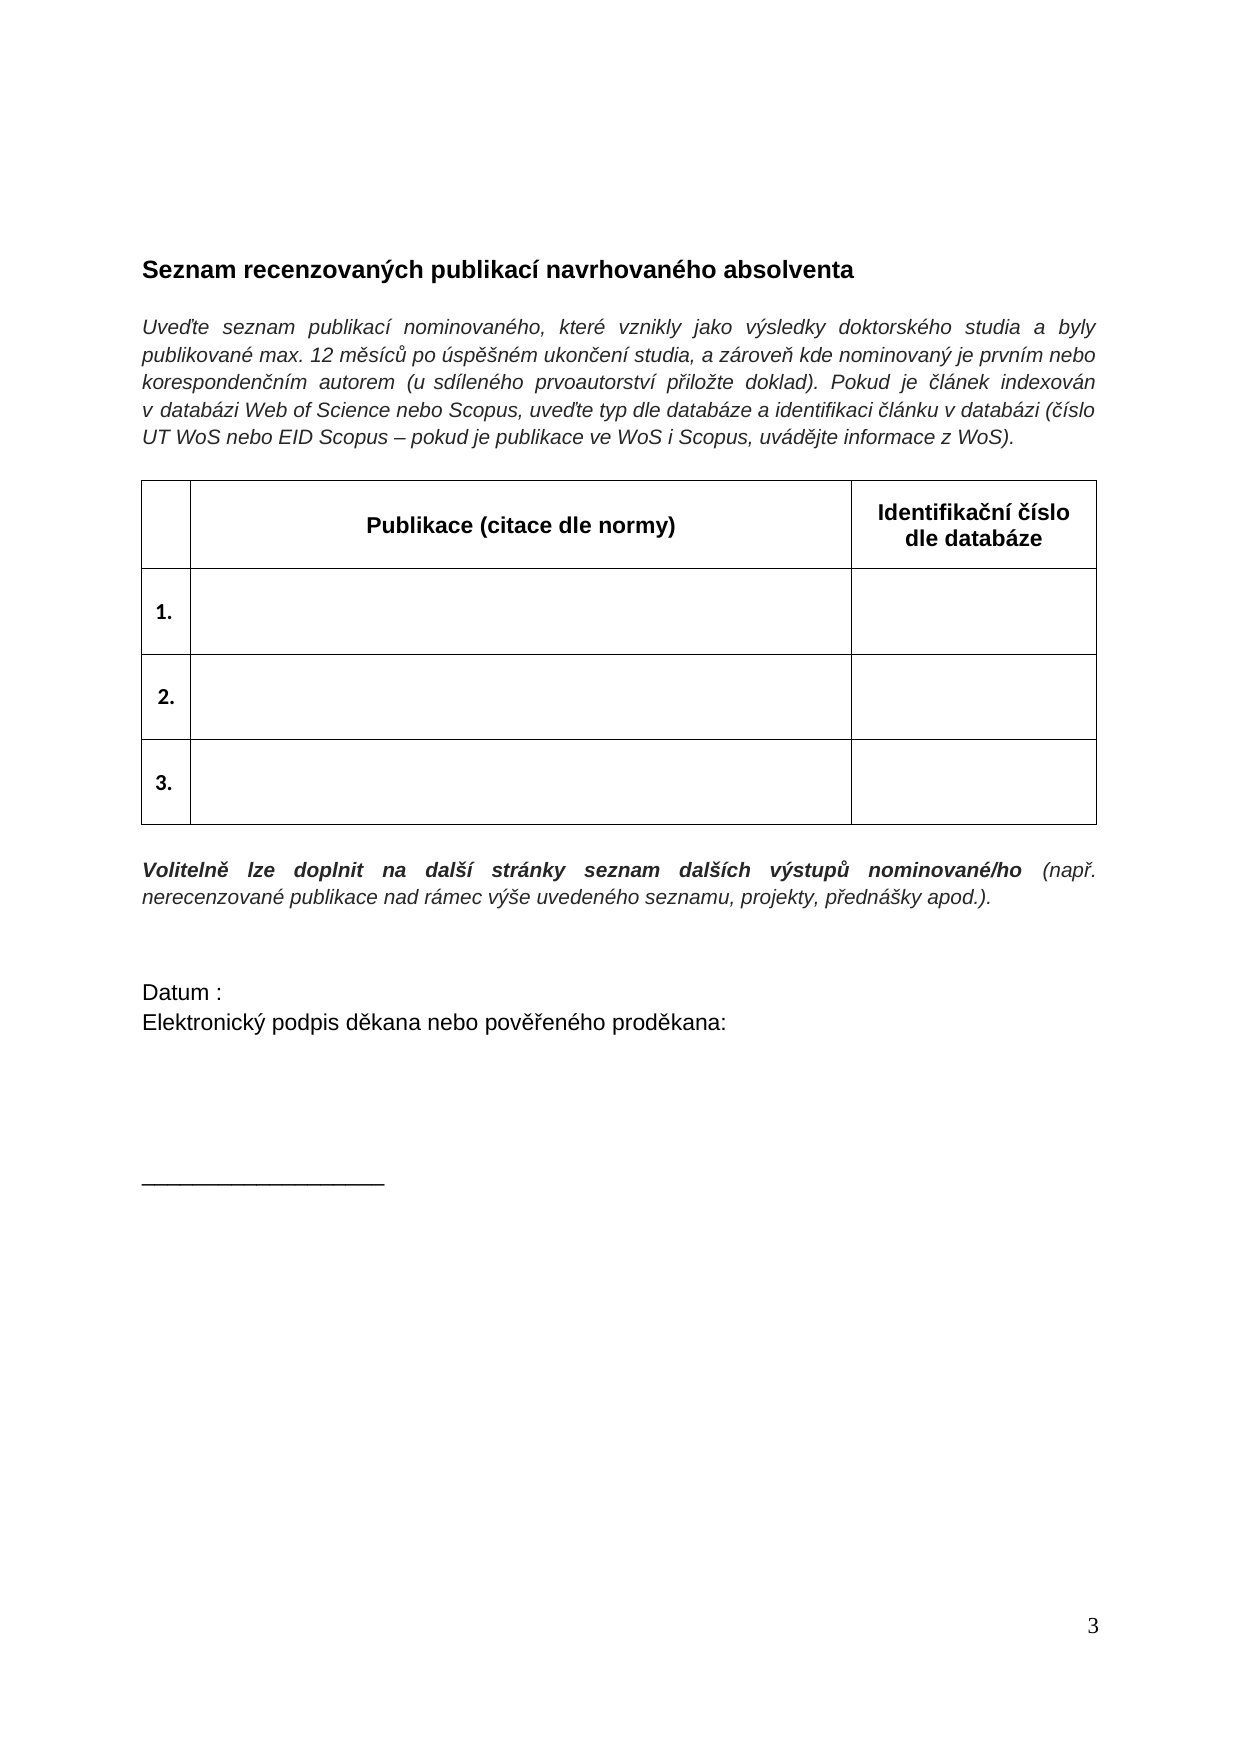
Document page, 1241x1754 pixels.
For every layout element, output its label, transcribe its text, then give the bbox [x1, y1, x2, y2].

table_cell [191, 655, 851, 738]
table_cell 1. [142, 569, 190, 653]
text ___________________ [142, 1160, 1098, 1186]
table_header Publikace (citace dle normy) [191, 481, 851, 568]
text Elektronický podpis děkana nebo pověřeného proděkana: [142, 1009, 1098, 1035]
table_cell [852, 569, 1096, 653]
text Volitelně lze doplnit na další stránky seznam dalších výstupů nominované/ho (např. nerecenzované publikace nad rámec výše uvedeného seznamu, projekty, přednášky apod.). [142, 858, 1098, 909]
text Seznam recenzovaných publikací navrhovaného absolventa [142, 255, 1098, 283]
table_cell [852, 655, 1096, 738]
table_header [142, 481, 190, 568]
table_cell 3. [142, 740, 190, 824]
text Datum : [142, 979, 1098, 1005]
table_cell [191, 569, 851, 653]
table_cell 2. [142, 655, 190, 738]
text Uveďte seznam publikací nominovaného, které vznikly jako výsledky doktorského studia a byly publikované max. 12 měsíců po úspěšném ukončení studia, a zároveň kde nominovaný je prvním nebo korespondenčním autorem (u sdíleného prvoautorství přiložte doklad). Pokud je článek indexován v databázi Web of Science nebo Scopus, uveďte typ dle databáze a identifikaci článku v databázi (číslo UT WoS nebo EID Scopus – pokud je publikace ve WoS i Scopus, uvádějte informace z WoS). [142, 315, 1098, 449]
table_cell [191, 740, 851, 824]
table_header Identifikační číslo dle databáze [852, 481, 1096, 568]
table_cell [852, 740, 1096, 824]
